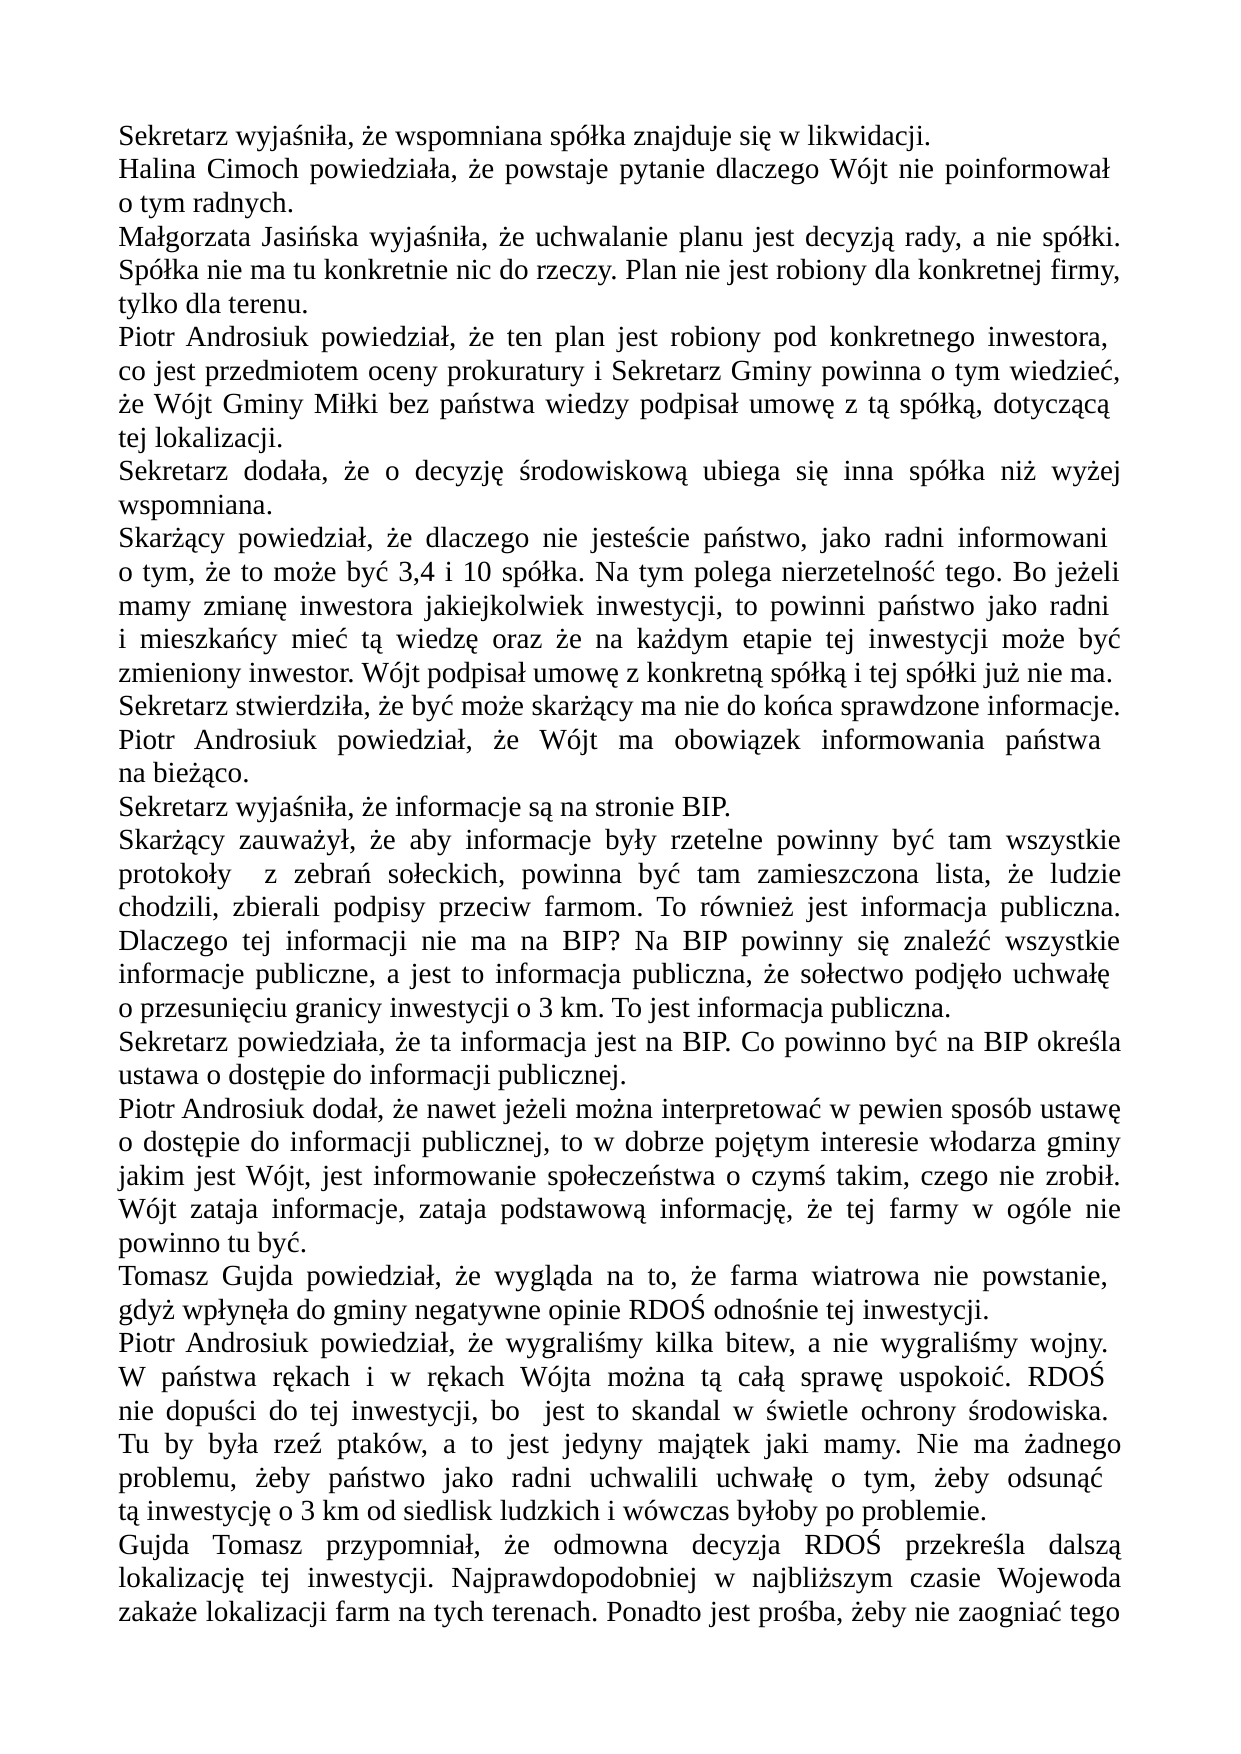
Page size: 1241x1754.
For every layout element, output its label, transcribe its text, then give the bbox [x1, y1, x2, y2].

text Małgorzata Jasińska wyjaśniła, że uchwalanie planu jest decyzją rady, a nie spółki. Spółka nie ma tu konkretnie nic do rzeczy. Plan nie jest robiony dla konkretnej firmy, tylko dla terenu. [118, 219, 1122, 319]
text Skarżący powiedział, że dlaczego nie jesteście państwo, jako radni informowani o tym, że to może być 3,4 i 10 spółka. Na tym polega nierzetelność tego. Bo jeżeli mamy zmianę inwestora jakiejkolwiek inwestycji, to powinni państwo jako radni i mieszkańcy mieć tą wiedzę oraz że na każdym etapie tej inwestycji może być zmieniony inwestor. Wójt podpisał umowę z konkretną spółką i tej spółki już nie ma. [118, 521, 1122, 688]
text Piotr Androsiuk powiedział, że ten plan jest robiony pod konkretnego inwestora, co jest przedmiotem oceny prokuratury i Sekretarz Gminy powinna o tym wiedzieć, że Wójt Gminy Miłki bez państwa wiedzy podpisał umowę z tą spółką, dotyczącą tej lokalizacji. [118, 319, 1122, 453]
text Halina Cimoch powiedziała, że powstaje pytanie dlaczego Wójt nie poinformował o tym radnych. [118, 152, 1122, 219]
text Piotr Androsiuk powiedział, że wygraliśmy kilka bitew, a nie wygraliśmy wojny. W państwa rękach i w rękach Wójta można tą całą sprawę uspokoić. RDOŚ nie dopuści do tej inwestycji, bo jest to skandal w świetle ochrony środowiska. Tu by była rzeź ptaków, a to jest jedyny majątek jaki mamy. Nie ma żadnego problemu, żeby państwo jako radni uchwalili uchwałę o tym, żeby odsunąć tą inwestycję o 3 km od siedlisk ludzkich i wówczas byłoby po problemie. [118, 1326, 1122, 1527]
text Sekretarz stwierdziła, że być może skarżący ma nie do końca sprawdzone informacje. Piotr Androsiuk powiedział, że Wójt ma obowiązek informowania państwa na bieżąco. [118, 688, 1122, 789]
text Skarżący zauważył, że aby informacje były rzetelne powinny być tam wszystkie protokoły z zebrań sołeckich, powinna być tam zamieszczona lista, że ludzie chodzili, zbierali podpisy przeciw farmom. To również jest informacja publiczna. Dlaczego tej informacji nie ma na BIP? Na BIP powinny się znaleźć wszystkie informacje publiczne, a jest to informacja publiczna, że sołectwo podjęło uchwałę o przesunięciu granicy inwestycji o 3 km. To jest informacja publiczna. [118, 822, 1122, 1024]
text Piotr Androsiuk dodał, że nawet jeżeli można interpretować w pewien sposób ustawę o dostępie do informacji publicznej, to w dobrze pojętym interesie włodarza gminy jakim jest Wójt, jest informowanie społeczeństwa o czymś takim, czego nie zrobił. Wójt zataja informacje, zataja podstawową informację, że tej farmy w ogóle nie powinno tu być. [118, 1091, 1122, 1258]
text Tomasz Gujda powiedział, że wygląda na to, że farma wiatrowa nie powstanie, gdyż wpłynęła do gminy negatywne opinie RDOŚ odnośnie tej inwestycji. [118, 1258, 1122, 1326]
text Gujda Tomasz przypomniał, że odmowna decyzja RDOŚ przekreśla dalszą lokalizację tej inwestycji. Najprawdopodobniej w najbliższym czasie Wojewoda zakaże lokalizacji farm na tych terenach. Ponadto jest prośba, żeby nie zaogniać tego [118, 1527, 1122, 1627]
text Sekretarz dodała, że o decyzję środowiskową ubiega się inna spółka niż wyżej wspomniana. [118, 453, 1122, 521]
text Sekretarz wyjaśniła, że wspomniana spółka znajduje się w likwidacji. [118, 118, 1122, 152]
text Sekretarz wyjaśniła, że informacje są na stronie BIP. [118, 789, 1122, 822]
text Sekretarz powiedziała, że ta informacja jest na BIP. Co powinno być na BIP określa ustawa o dostępie do informacji publicznej. [118, 1024, 1122, 1091]
